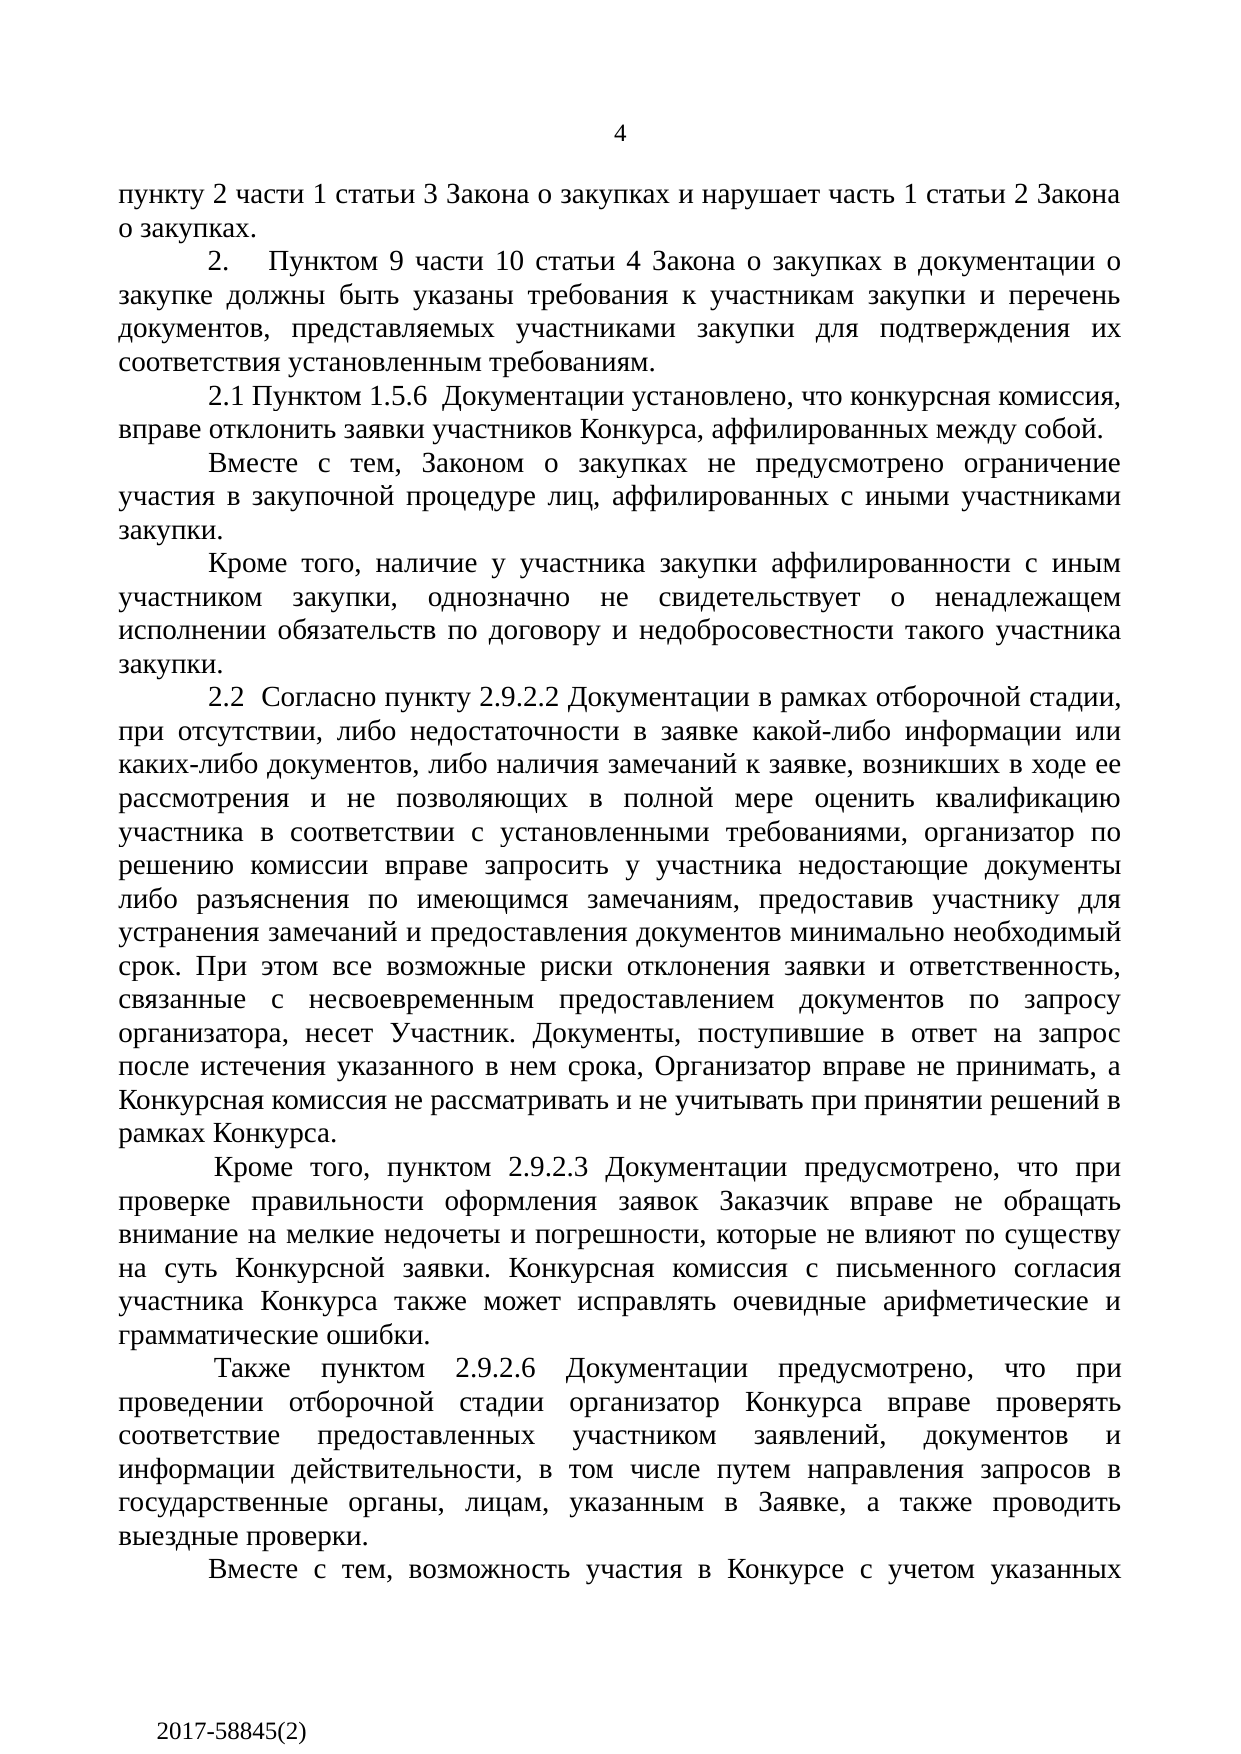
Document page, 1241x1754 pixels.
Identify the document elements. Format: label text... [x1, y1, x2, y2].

text 2.1 Пунктом 1.5.6 Документации установлено, что конкурсная комиссия, вправе отклонить заявки участников Конкурса, аффилированных между собой. [118, 378, 1122, 445]
text Кроме того, пунктом 2.9.2.3 Документации предусмотрено, что при проверке правильности оформления заявок Заказчик вправе не обращать внимание на мелкие недочеты и погрешности, которые не влияют по существу на суть Конкурсной заявки. Конкурсная комиссия с письменного согласия участника Конкурса также может исправлять очевидные арифметические и грамматические ошибки. [118, 1149, 1122, 1350]
text Вместе с тем, возможность участия в Конкурсе с учетом указанных [118, 1552, 1122, 1585]
text Кроме того, наличие у участника закупки аффилированности с иным участником закупки, однозначно не свидетельствует о ненадлежащем исполнении обязательств по договору и недобросовестности такого участника закупки. [118, 545, 1122, 679]
text Также пунктом 2.9.2.6 Документации предусмотрено, что при проведении отборочной стадии организатор Конкурса вправе проверять соответствие предоставленных участником заявлений, документов и информации действительности, в том числе путем направления запросов в государственные органы, лицам, указанным в Заявке, а также проводить выездные проверки. [118, 1350, 1122, 1552]
text Вместе с тем, Законом о закупках не предусмотрено ограничение участия в закупочной процедуре лиц, аффилированных с иными участниками закупки. [118, 445, 1122, 545]
text пункту 2 части 1 статьи 3 Закона о закупках и нарушает часть 1 статьи 2 Закона о закупках. [118, 176, 1122, 243]
list Пунктом 9 части 10 статьи 4 Закона о закупках в документации о закупке должны быть указаны требования к участникам закупки и перечень документов, представляемых участниками закупки для подтверждения их соответствия установленным требованиям. [118, 243, 1122, 378]
text 2.2 Согласно пункту 2.9.2.2 Документации в рамках отборочной стадии, при отсутствии, либо недостаточности в заявке какой-либо информации или каких-либо документов, либо наличия замечаний к заявке, возникших в ходе ее рассмотрения и не позволяющих в полной мере оценить квалификацию участника в соответствии с установленными требованиями, организатор по решению комиссии вправе запросить у участника недостающие документы либо разъяснения по имеющимся замечаниям, предоставив участнику для устранения замечаний и предоставления документов минимально необходимый срок. При этом все возможные риски отклонения заявки и ответственность, связанные с несвоевременным предоставлением документов по запросу организатора, несет Участник. Документы, поступившие в ответ на запрос после истечения указанного в нем срока, Организатор вправе не принимать, а Конкурсная комиссия не рассматривать и не учитывать при принятии решений в рамках Конкурса. [118, 679, 1122, 1149]
